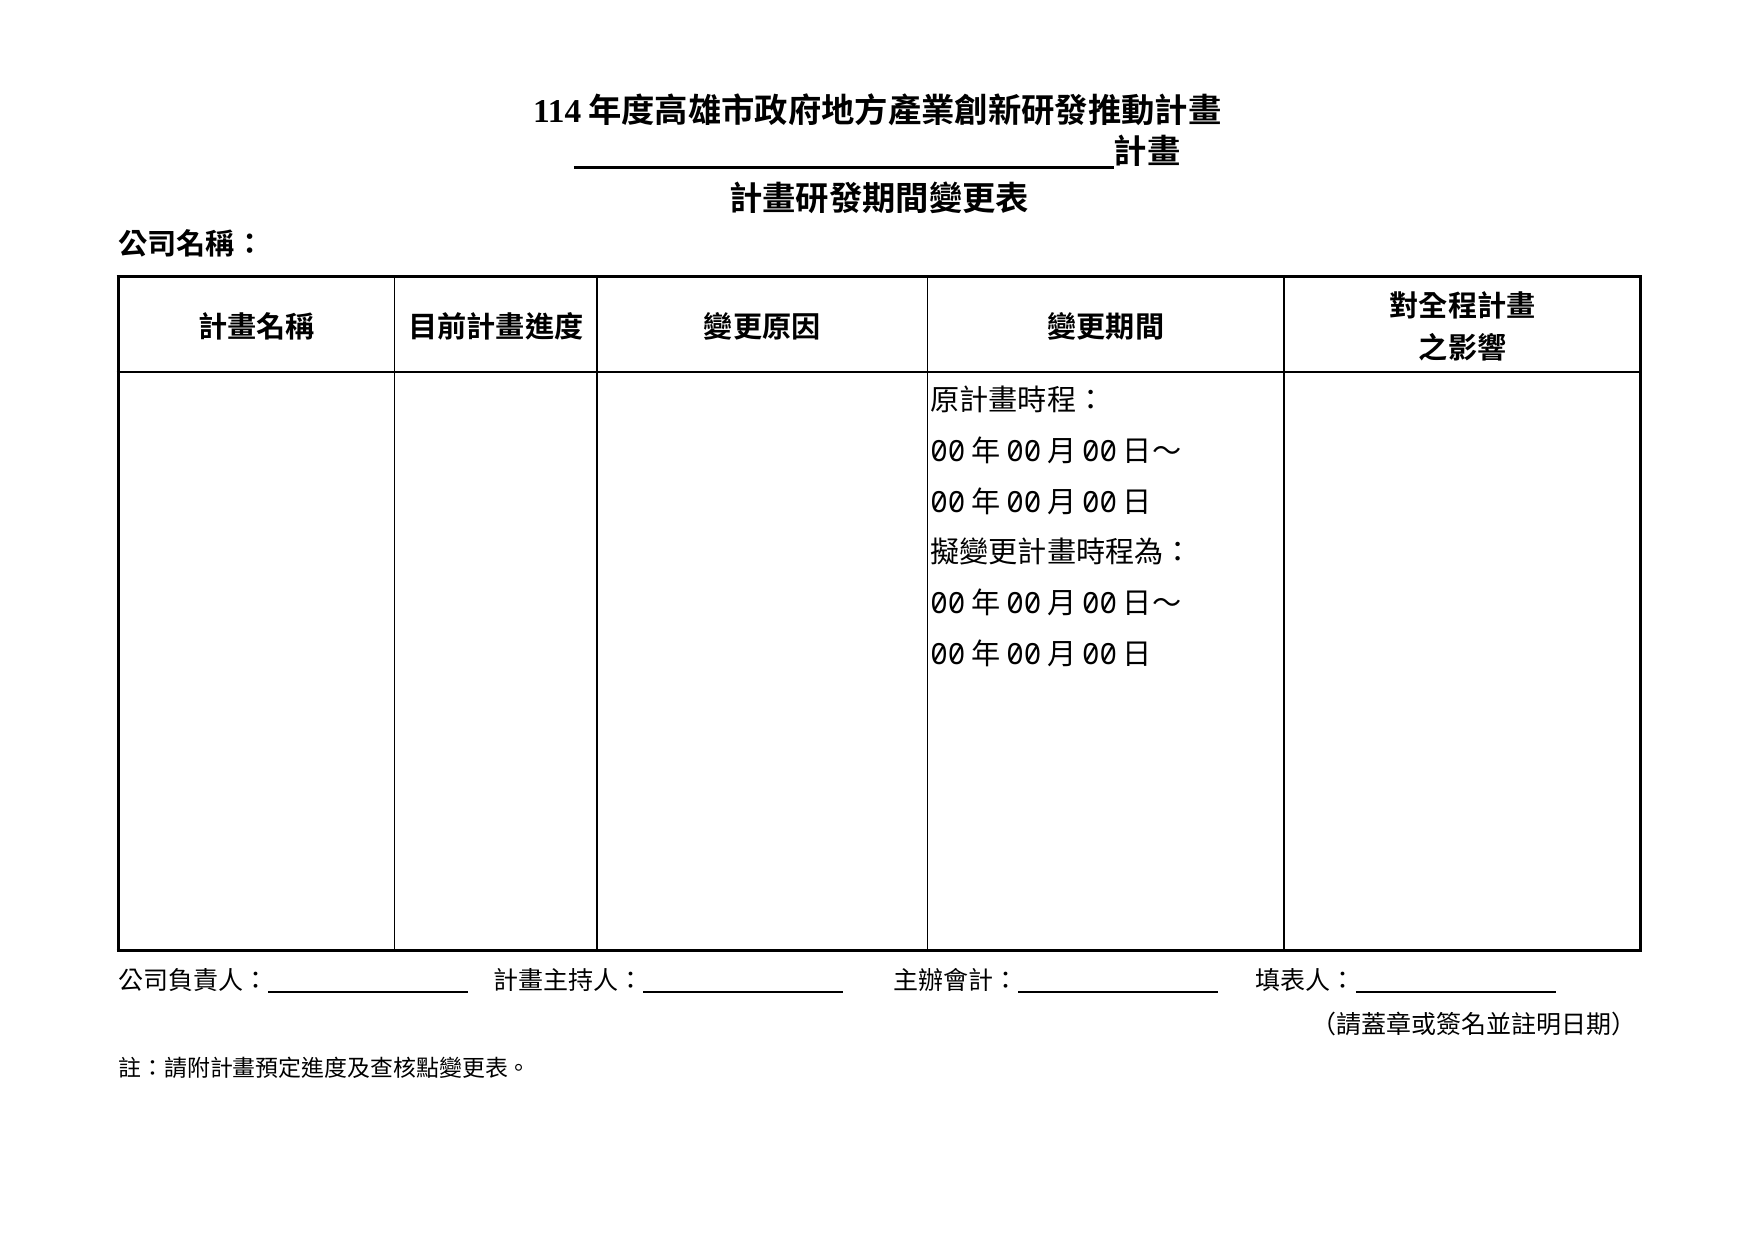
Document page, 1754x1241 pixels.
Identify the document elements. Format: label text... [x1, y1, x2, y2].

table_header 變更期間 [928, 278, 1283, 371]
text 註：請附計畫預定進度及查核點變更表。 [118, 1049, 1636, 1083]
text 計畫研發期間變更表 [118, 172, 1639, 220]
table_cell 原計畫時程： 00年00月00日～ 00年00月00日 擬變更計畫時程為： 00年00月00日～ 00年00月00日 [928, 373, 1283, 949]
table_header 對全程計畫 之影響 [1285, 278, 1639, 371]
table_cell [598, 373, 927, 949]
text 114年度高雄市政府地方產業創新研發推動計畫 計畫 [118, 89, 1636, 172]
text （請蓋章或簽名並註明日期） [118, 1005, 1636, 1041]
table_cell [120, 373, 394, 949]
table_cell [1285, 373, 1639, 949]
table_cell [395, 373, 596, 949]
table_header 計畫名稱 [120, 278, 394, 371]
table_header 變更原因 [598, 278, 927, 371]
table_header 目前計畫進度 [395, 278, 596, 371]
text 公司名稱： [118, 220, 1639, 262]
text 公司負責人： 計畫主持人： 主辦會計： 填表人： [118, 960, 1636, 997]
